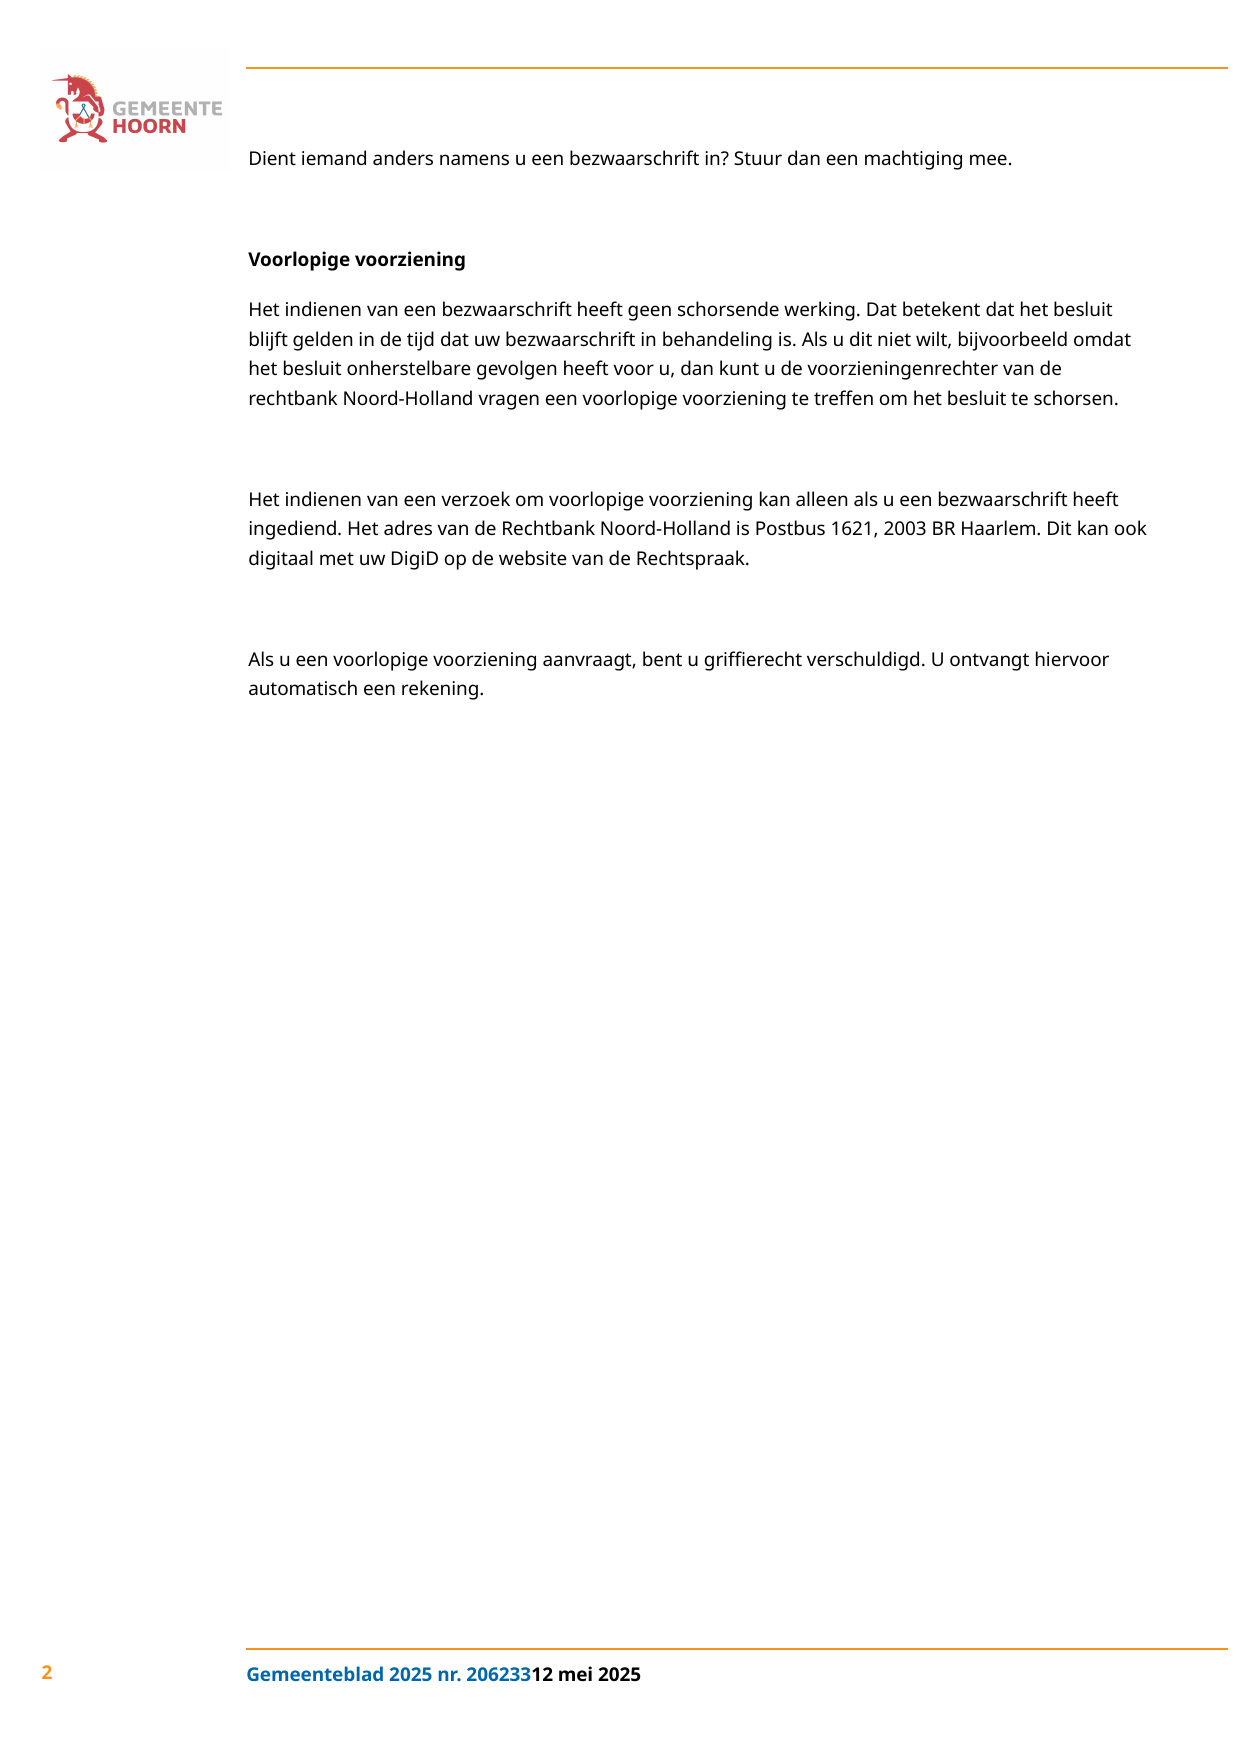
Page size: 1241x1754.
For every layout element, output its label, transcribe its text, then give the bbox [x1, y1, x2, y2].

text Als u een voorlopige voorziening aanvraagt, bent u griffierecht verschuldigd. U ontvangt hiervoor automatisch een rekening. [248, 646, 1152, 701]
text Dient iemand anders namens u een bezwaarschrift in? Stuur dan een machtiging mee. [248, 145, 1152, 171]
picture [41, 47, 231, 172]
text Voorlopige voorziening [248, 246, 1152, 272]
text Het indienen van een bezwaarschrift heeft geen schorsende werking. Dat betekent dat het besluit blijft gelden in de tijd dat uw bezwaarschrift in behandeling is. Als u dit niet wilt, bijvoorbeeld omdat het besluit onherstelbare gevolgen heeft voor u, dan kunt u de voorzieningenrechter van de rechtbank Noord-Holland vragen een voorlopige voorziening te treffen om het besluit te schorsen. [248, 296, 1152, 411]
text Het indienen van een verzoek om voorlopige voorziening kan alleen als u een bezwaarschrift heeft ingediend. Het adres van de Rechtbank Noord-Holland is Postbus 1621, 2003 BR Haarlem. Dit kan ook digitaal met uw DigiD op de website van de Rechtspraak. [248, 486, 1152, 571]
